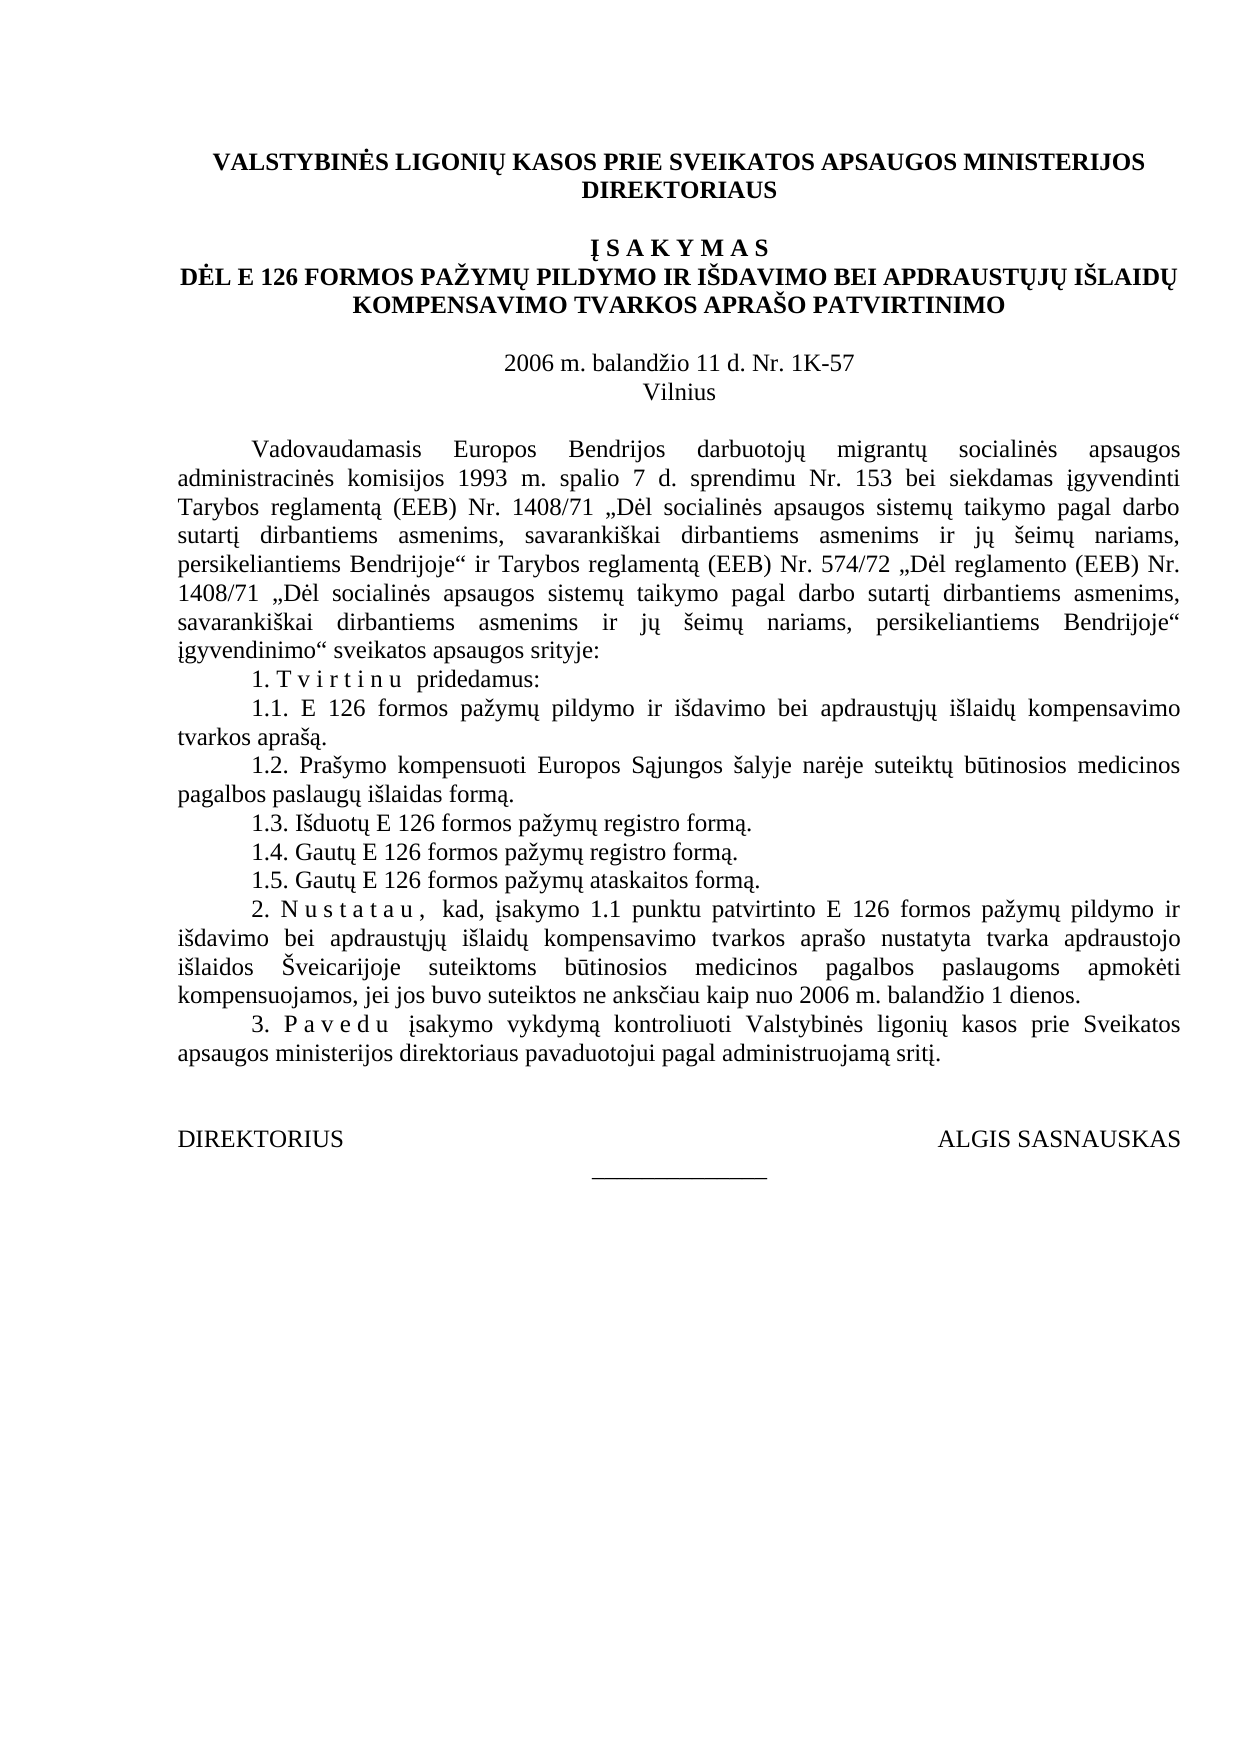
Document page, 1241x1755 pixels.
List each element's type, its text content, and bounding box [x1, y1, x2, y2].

text 1.3. Išduotų E 126 formos pažymų registro formą. [177, 808, 1181, 837]
text DĖL E 126 FORMOS PAŽYMŲ PILDYMO IR IŠDAVIMO BEI APDRAUSTŲJŲ IŠLAIDŲ KOMPENSAVIMO TVARKOS APRAŠO PATVIRTINIMO [177, 262, 1181, 319]
text DIREKTORIUS ALGIS SASNAUSKAS [177, 1124, 1181, 1153]
text 2006 m. balandžio 11 d. Nr. 1K-57 [177, 348, 1181, 377]
text VALSTYBINĖS LIGONIŲ KASOS PRIE SVEIKATOS APSAUGOS MINISTERIJOS DIREKTORIAUS [177, 147, 1181, 204]
text Vilnius [177, 377, 1181, 406]
text Vadovaudamasis Europos Bendrijos darbuotojų migrantų socialinės apsaugos administracinės komisijos 1993 m. spalio 7 d. sprendimu Nr. 153 bei siekdamas įgyvendinti Tarybos reglamentą (EEB) Nr. 1408/71 „Dėl socialinės apsaugos sistemų taikymo pagal darbo sutartį dirbantiems asmenims, savarankiškai dirbantiems asmenims ir jų šeimų nariams, persikeliantiems Bendrijoje“ ir Tarybos reglamentą (EEB) Nr. 574/72 „Dėl reglamento (EEB) Nr. 1408/71 „Dėl socialinės apsaugos sistemų taikymo pagal darbo sutartį dirbantiems asmenims, savarankiškai dirbantiems asmenims ir jų šeimų nariams, persikeliantiems Bendrijoje“ įgyvendinimo“ sveikatos apsaugos srityje: [177, 434, 1181, 664]
text 1. Tvirtinu pridedamus: [177, 664, 1181, 693]
text Į S A K Y M A S [177, 233, 1181, 262]
text 1.5. Gautų E 126 formos pažymų ataskaitos formą. [177, 866, 1181, 894]
text 1.4. Gautų E 126 formos pažymų registro formą. [177, 837, 1181, 866]
text ______________ [177, 1153, 1181, 1182]
text 3. Pavedu įsakymo vykdymą kontroliuoti Valstybinės ligonių kasos prie Sveikatos apsaugos ministerijos direktoriaus pavaduotojui pagal administruojamą sritį. [177, 1009, 1181, 1067]
text 1.2. Prašymo kompensuoti Europos Sąjungos šalyje narėje suteiktų būtinosios medicinos pagalbos paslaugų išlaidas formą. [177, 751, 1181, 808]
text 1.1. E 126 formos pažymų pildymo ir išdavimo bei apdraustųjų išlaidų kompensavimo tvarkos aprašą. [177, 693, 1181, 751]
text 2. Nustatau, kad, įsakymo 1.1 punktu patvirtinto E 126 formos pažymų pildymo ir išdavimo bei apdraustųjų išlaidų kompensavimo tvarkos aprašo nustatyta tvarka apdraustojo išlaidos Šveicarijoje suteiktoms būtinosios medicinos pagalbos paslaugoms apmokėti kompensuojamos, jei jos buvo suteiktos ne anksčiau kaip nuo 2006 m. balandžio 1 dienos. [177, 894, 1181, 1009]
